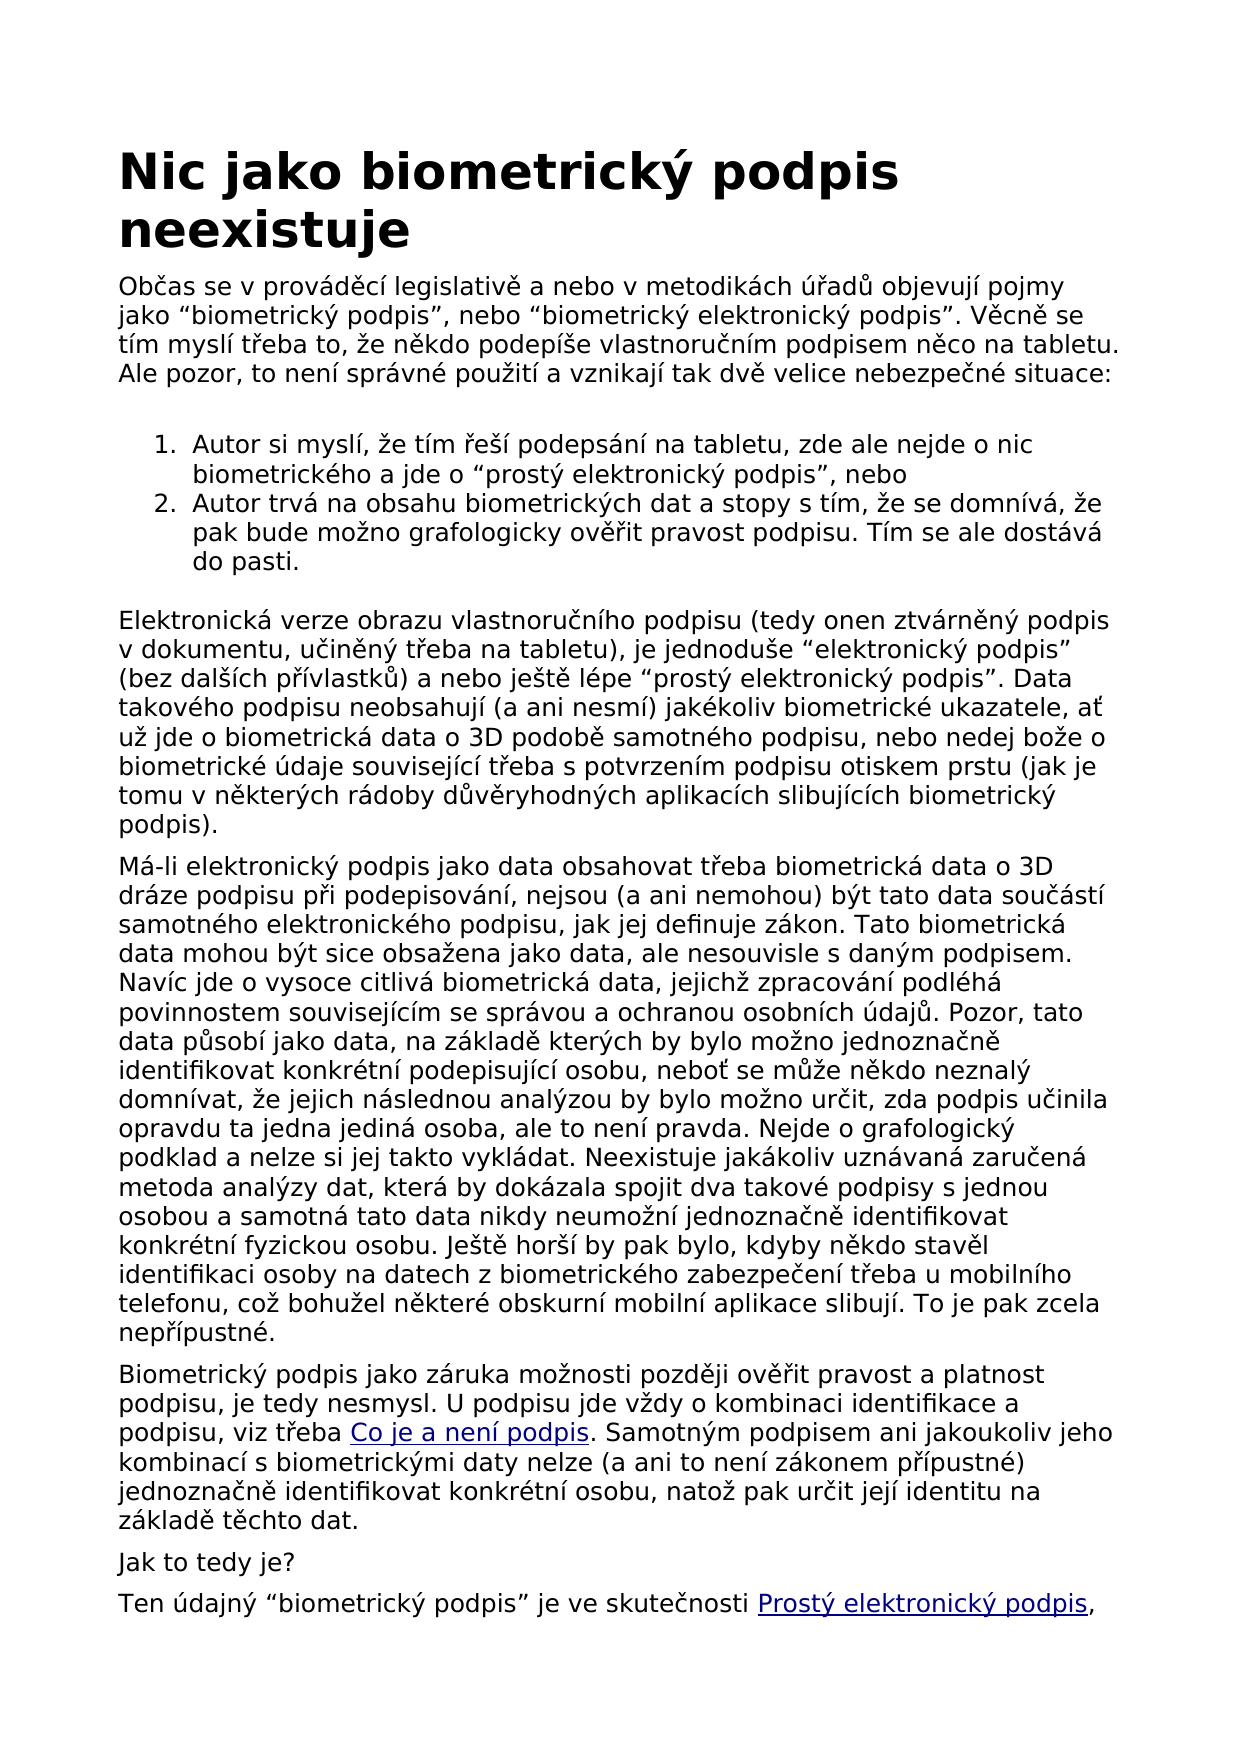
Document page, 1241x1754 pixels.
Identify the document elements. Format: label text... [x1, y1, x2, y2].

text Biometrický podpis jako záruka možnosti později ověřit pravost a platnost podpisu, je tedy nesmysl. U podpisu jde vždy o kombinaci identifikace a podpisu, viz třeba Co je a není podpis. Samotným podpisem ani jakoukoliv jeho kombinací s biometrickými daty nelze (a ani to není zákonem přípustné) jednoznačně identifikovat konkrétní osobu, natož pak určit její identitu na základě těchto dat. [118, 1360, 1122, 1535]
list Autor si myslí, že tím řeší podepsání na tabletu, zde ale nejde o nic biometrického a jde o “prostý elektronický podpis”, nebo [177, 431, 1122, 489]
text Jak to tedy je? [118, 1548, 1122, 1577]
list Autor trvá na obsahu biometrických dat a stopy s tím, že se domnívá, že pak bude možno grafologicky ověřit pravost podpisu. Tím se ale dostává do pasti. [177, 489, 1122, 577]
text Elektronická verze obrazu vlastnoručního podpisu (tedy onen ztvárněný podpis v dokumentu, učiněný třeba na tabletu), je jednoduše “elektronický podpis” (bez dalších přívlastků) a nebo ještě lépe “prostý elektronický podpis”. Data takového podpisu neobsahují (a ani nesmí) jakékoliv biometrické ukazatele, ať už jde o biometrická data o 3D podobě samotného podpisu, nebo nedej bože o biometrické údaje související třeba s potvrzením podpisu otiskem prstu (jak je tomu v některých rádoby důvěryhodných aplikacích slibujících biometrický podpis). [118, 606, 1122, 839]
text Má-li elektronický podpis jako data obsahovat třeba biometrická data o 3D dráze podpisu při podepisování, nejsou (a ani nemohou) být tato data součástí samotného elektronického podpisu, jak jej definuje zákon. Tato biometrická data mohou být sice obsažena jako data, ale nesouvisle s daným podpisem. Navíc jde o vysoce citlivá biometrická data, jejichž zpracování podléhá povinnostem souvisejícím se správou a ochranou osobních údajů. Pozor, tato data působí jako data, na základě kterých by bylo možno jednoznačně identifikovat konkrétní podepisující osobu, neboť se může někdo neznalý domnívat, že jejich následnou analýzou by bylo možno určit, zda podpis učinila opravdu ta jedna jediná osoba, ale to není pravda. Nejde o grafologický podklad a nelze si jej takto vykládat. Neexistuje jakákoliv uznávaná zaručená metoda analýzy dat, která by dokázala spojit dva takové podpisy s jednou osobou a samotná tato data nikdy neumožní jednoznačně identifikovat konkrétní fyzickou osobu. Ještě horší by pak bylo, kdyby někdo stavěl identifikaci osoby na datech z biometrického zabezpečení třeba u mobilního telefonu, což bohužel některé obskurní mobilní aplikace slibují. To je pak zcela nepřípustné. [118, 852, 1122, 1348]
subtitle Nic jako biometrický podpis neexistuje [118, 143, 1122, 259]
text Občas se v prováděcí legislativě a nebo v metodikách úřadů objevují pojmy jako “biometrický podpis”, nebo “biometrický elektronický podpis”. Věcně se tím myslí třeba to, že někdo podepíše vlastnoručním podpisem něco na tabletu. Ale pozor, to není správné použití a vznikají tak dvě velice nebezpečné situace: [118, 272, 1122, 389]
text Ten údajný “biometrický podpis” je ve skutečnosti Prostý elektronický podpis, [118, 1589, 1122, 1618]
